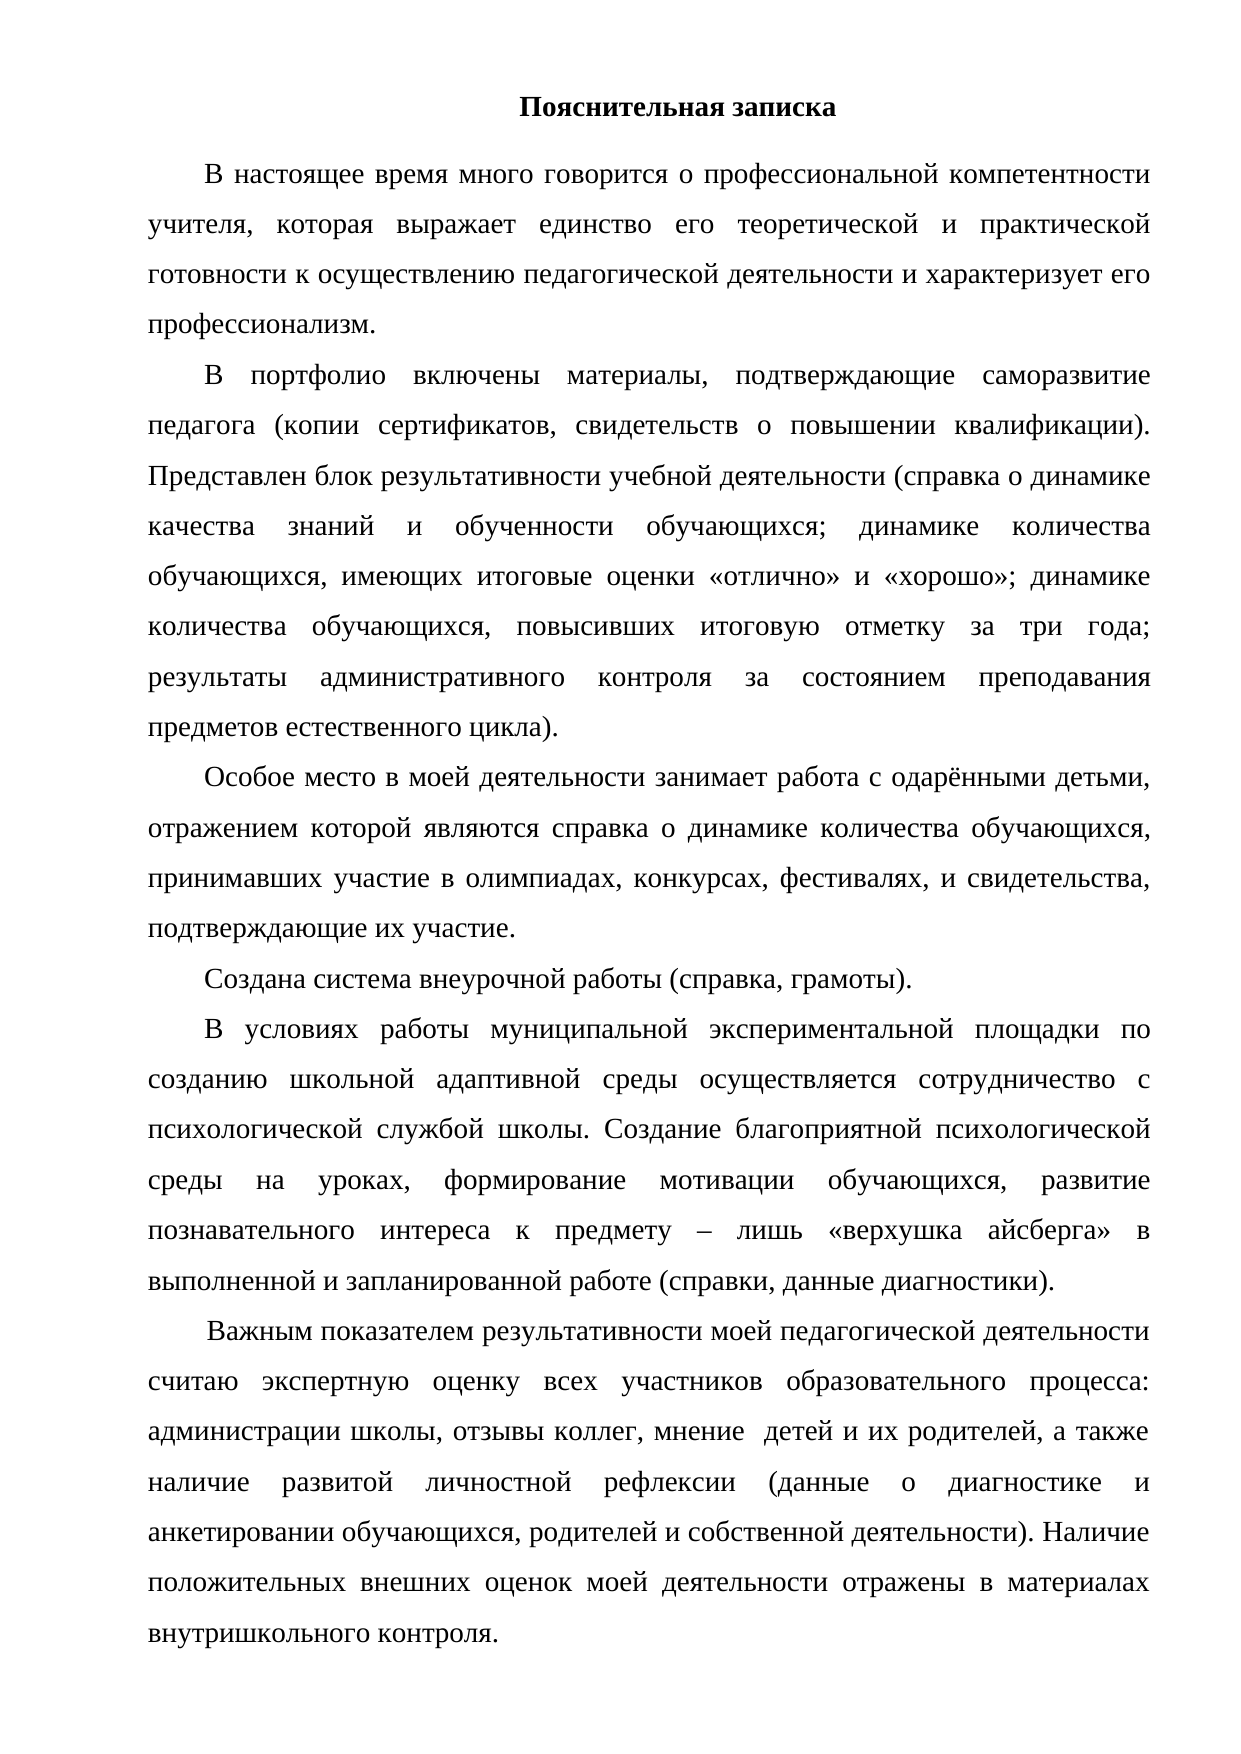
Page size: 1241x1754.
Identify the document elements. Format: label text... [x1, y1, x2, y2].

text В портфолио включены материалы, подтверждающие саморазвитие педагога (копии сертификатов, свидетельств о повышении квалификации). Представлен блок результативности учебной деятельности (справка о динамике качества знаний и обученности обучающихся; динамике количества обучающихся, имеющих итоговые оценки «отлично» и «хорошо»; динамике количества обучающихся, повысивших итоговую отметку за три года; результаты административного контроля за состоянием преподавания предметов естественного цикла). [148, 357, 1152, 743]
text Создана система внеурочной работы (справка, грамоты). [148, 961, 1152, 994]
text Пояснительная записка [148, 89, 1152, 122]
text В условиях работы муниципальной экспериментальной площадки по созданию школьной адаптивной среды осуществляется сотрудничество с психологической службой школы. Создание благоприятной психологической среды на уроках, формирование мотивации обучающихся, развитие познавательного интереса к предмету – лишь «верхушка айсберга» в выполненной и запланированной работе (справки, данные диагностики). [148, 1011, 1152, 1296]
text В настоящее время много говорится о профессиональной компетентности учителя, которая выражает единство его теоретической и практической готовности к осуществлению педагогической деятельности и характеризует его профессионализм. [148, 156, 1152, 340]
text Особое место в моей деятельности занимает работа с одарёнными детьми, отражением которой являются справка о динамике количества обучающихся, принимавших участие в олимпиадах, конкурсах, фестивалях, и свидетельства, подтверждающие их участие. [148, 759, 1152, 944]
text Важным показателем результативности моей педагогической деятельности считаю экспертную оценку всех участников образовательного процесса: администрации школы, отзывы коллег, мнение детей и их родителей, а также наличие развитой личностной рефлексии (данные о диагностике и анкетировании обучающихся, родителей и собственной деятельности). Наличие положительных внешних оценок моей деятельности отражены в материалах внутришкольного контроля. [148, 1313, 1151, 1648]
